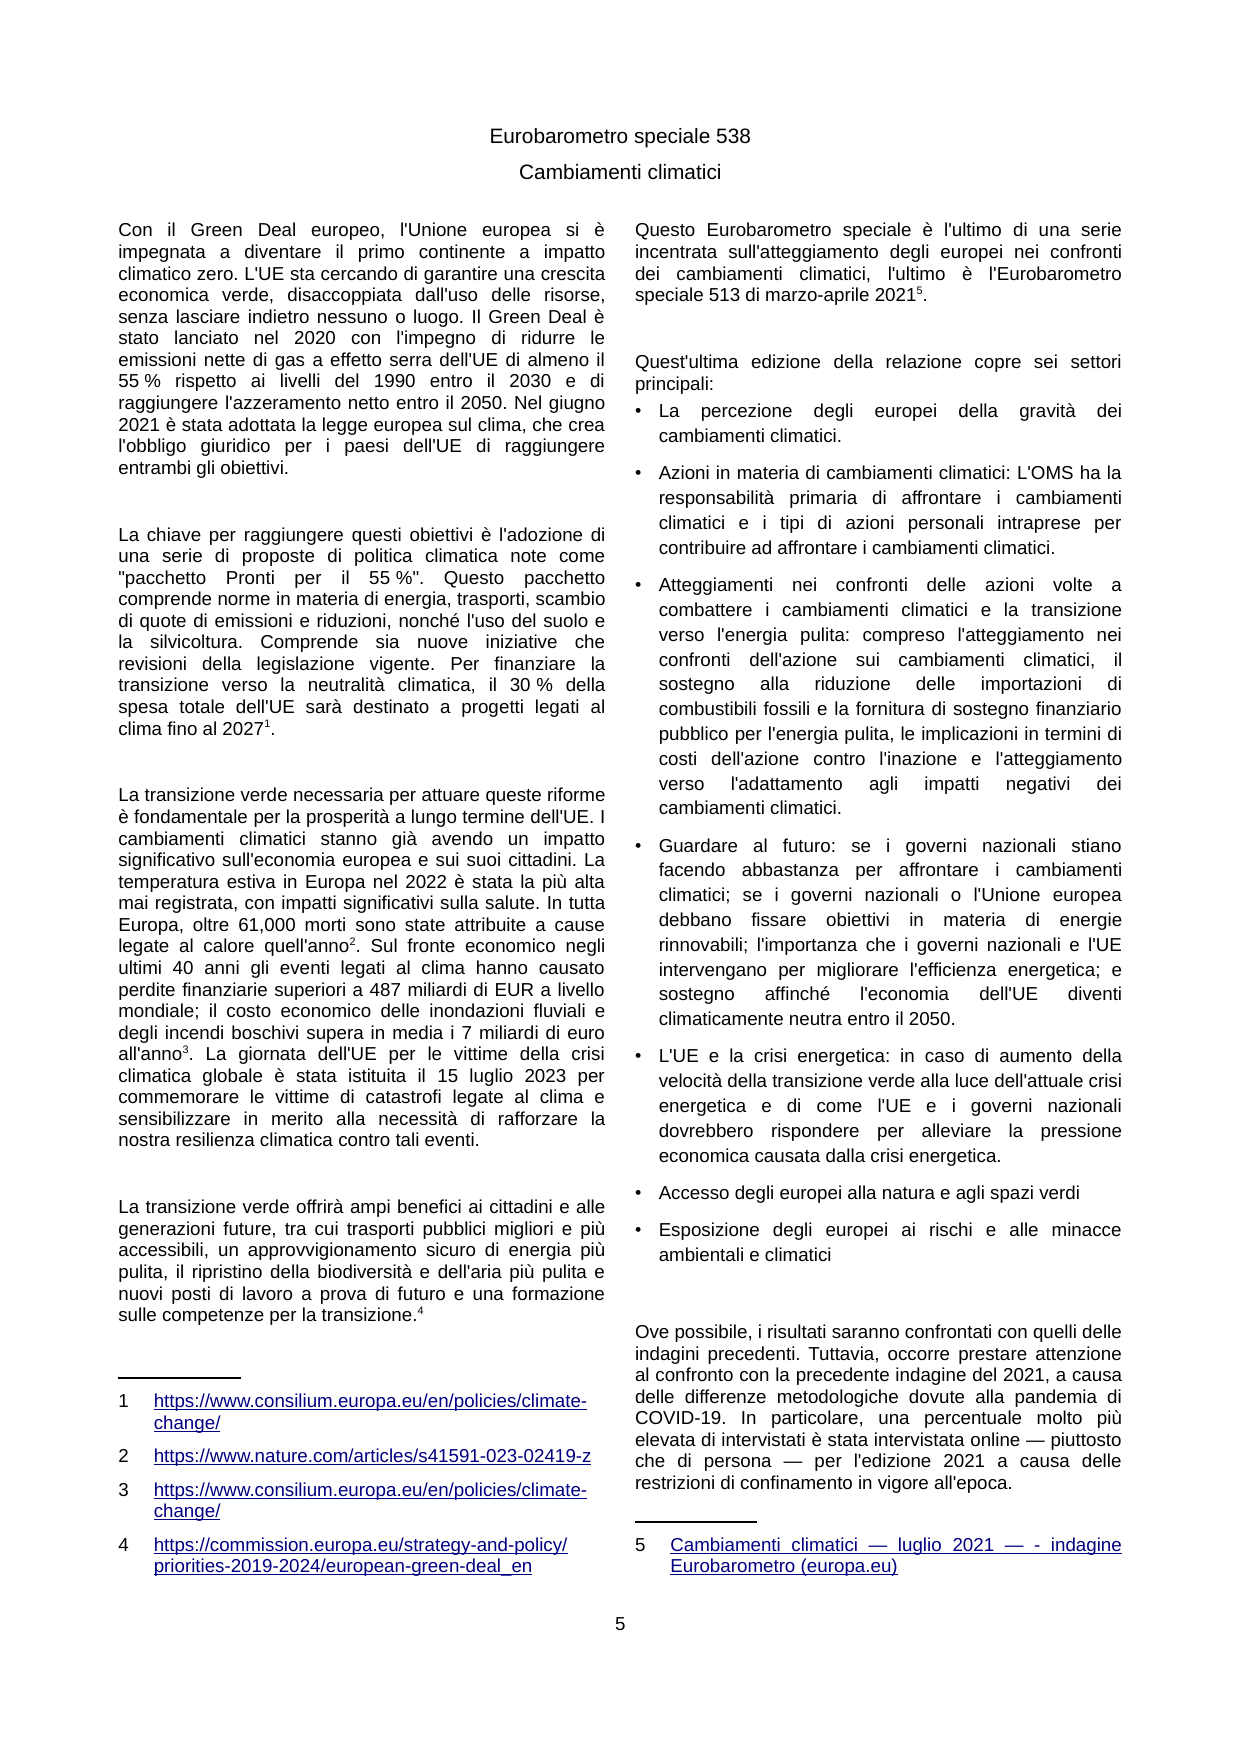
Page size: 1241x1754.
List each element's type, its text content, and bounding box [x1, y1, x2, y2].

text La transizione verde offrirà ampi benefici ai cittadini e alle generazioni future, tra cui trasporti pubblici migliori e più accessibili, un approvvigionamento sicuro di energia più pulita, il ripristino della biodiversità e dell'aria più pulita e nuovi posti di lavoro a prova di futuro e una formazione sulle competenze per la transizione. [118, 1196, 605, 1326]
text Quest'ultima edizione della relazione copre sei settori principali: [635, 351, 1122, 394]
text Cambiamenti climatici — luglio 2021 — - indagine Eurobarometro (europa.eu) [635, 1534, 1122, 1577]
text La chiave per raggiungere questi obiettivi è l'adozione di una serie di proposte di politica climatica note come "pacchetto Pronti per il 55 %". Questo pacchetto comprende norme in materia di energia, trasporti, scambio di quote di emissioni e riduzioni, nonché l'uso del suolo e la silvicoltura. Comprende sia nuove iniziative che revisioni della legislazione vigente. Per finanziare la transizione verso la neutralità climatica, il 30 % della spesa totale dell'UE sarà destinato a progetti legati al clima fino al 2027. [118, 523, 605, 739]
list L'UE e la crisi energetica: in caso di aumento della velocità della transizione verde alla luce dell'attuale crisi energetica e di come l'UE e i governi nazionali dovrebbero rispondere per alleviare la pressione economica causata dalla crisi energetica. [635, 1045, 1122, 1166]
text Ove possibile, i risultati saranno confrontati con quelli delle indagini precedenti. Tuttavia, occorre prestare attenzione al confronto con la precedente indagine del 2021, a causa delle differenze metodologiche dovute alla pandemia di COVID-19. In particolare, una percentuale molto più elevata di intervistati è stata intervistata online — piuttosto che di persona — per l'edizione 2021 a causa delle restrizioni di confinamento in vigore all'epoca. [635, 1321, 1122, 1493]
text Con il Green Deal europeo, l'Unione europea si è impegnata a diventare il primo continente a impatto climatico zero. L'UE sta cercando di garantire una crescita economica verde, disaccoppiata dall'uso delle risorse, senza lasciare indietro nessuno o luogo. Il Green Deal è stato lanciato nel 2020 con l'impegno di ridurre le emissioni nette di gas a effetto serra dell'UE di almeno il 55 % rispetto ai livelli del 1990 entro il 2030 e di raggiungere l'azzeramento netto entro il 2050. Nel giugno 2021 è stata adottata la legge europea sul clima, che crea l'obbligo giuridico per i paesi dell'UE di raggiungere entrambi gli obiettivi. [118, 219, 605, 478]
text https://www.nature.com/articles/s41591-023-02419-z [118, 1445, 605, 1467]
list Esposizione degli europei ai rischi e alle minacce ambientali e climatici [635, 1219, 1122, 1266]
list Atteggiamenti nei confronti delle azioni volte a combattere i cambiamenti climatici e la transizione verso l'energia pulita: compreso l'atteggiamento nei confronti dell'azione sui cambiamenti climatici, il sostegno alla riduzione delle importazioni di combustibili fossili e la fornitura di sostegno finanziario pubblico per l'energia pulita, le implicazioni in termini di costi dell'azione contro l'inazione e l'atteggiamento verso l'adattamento agli impatti negativi dei cambiamenti climatici. [635, 574, 1122, 819]
list La percezione degli europei della gravità dei cambiamenti climatici. [635, 400, 1122, 446]
text https://www.consilium.europa.eu/en/policies/climate-change/ [118, 1390, 605, 1433]
list Azioni in materia di cambiamenti climatici: L'OMS ha la responsabilità primaria di affrontare i cambiamenti climatici e i tipi di azioni personali intraprese per contribuire ad affrontare i cambiamenti climatici. [635, 462, 1122, 558]
text https://www.consilium.europa.eu/en/policies/climate-change/ [118, 1479, 605, 1522]
list Accesso degli europei alla natura e agli spazi verdi [635, 1182, 1122, 1203]
text Questo Eurobarometro speciale è l'ultimo di una serie incentrata sull'atteggiamento degli europei nei confronti dei cambiamenti climatici, l'ultimo è l'Eurobarometro speciale 513 di marzo-aprile 2021. [635, 219, 1122, 306]
text https://commission.europa.eu/strategy-and-policy/priorities-2019-2024/european-green-deal_en [118, 1534, 605, 1577]
text La transizione verde necessaria per attuare queste riforme è fondamentale per la prosperità a lungo termine dell'UE. I cambiamenti climatici stanno già avendo un impatto significativo sull'economia europea e sui suoi cittadini. La temperatura estiva in Europa nel 2022 è stata la più alta mai registrata, con impatti significativi sulla salute. In tutta Europa, oltre 61,000 morti sono state attribuite a cause legate al calore quell'anno. Sul fronte economico negli ultimi 40 anni gli eventi legati al clima hanno causato perdite finanziarie superiori a 487 miliardi di EUR a livello mondiale; il costo economico delle inondazioni fluviali e degli incendi boschivi supera in media i 7 miliardi di euro all'anno. La giornata dell'UE per le vittime della crisi climatica globale è stata istituita il 15 luglio 2023 per commemorare le vittime di catastrofi legate al clima e sensibilizzare in merito alla necessità di rafforzare la nostra resilienza climatica contro tali eventi. [118, 784, 605, 1151]
list Guardare al futuro: se i governi nazionali stiano facendo abbastanza per affrontare i cambiamenti climatici; se i governi nazionali o l'Unione europea debbano fissare obiettivi in materia di energie rinnovabili; l'importanza che i governi nazionali e l'UE intervengano per migliorare l'efficienza energetica; e sostegno affinché l'economia dell'UE diventi climaticamente neutra entro il 2050. [635, 834, 1122, 1029]
